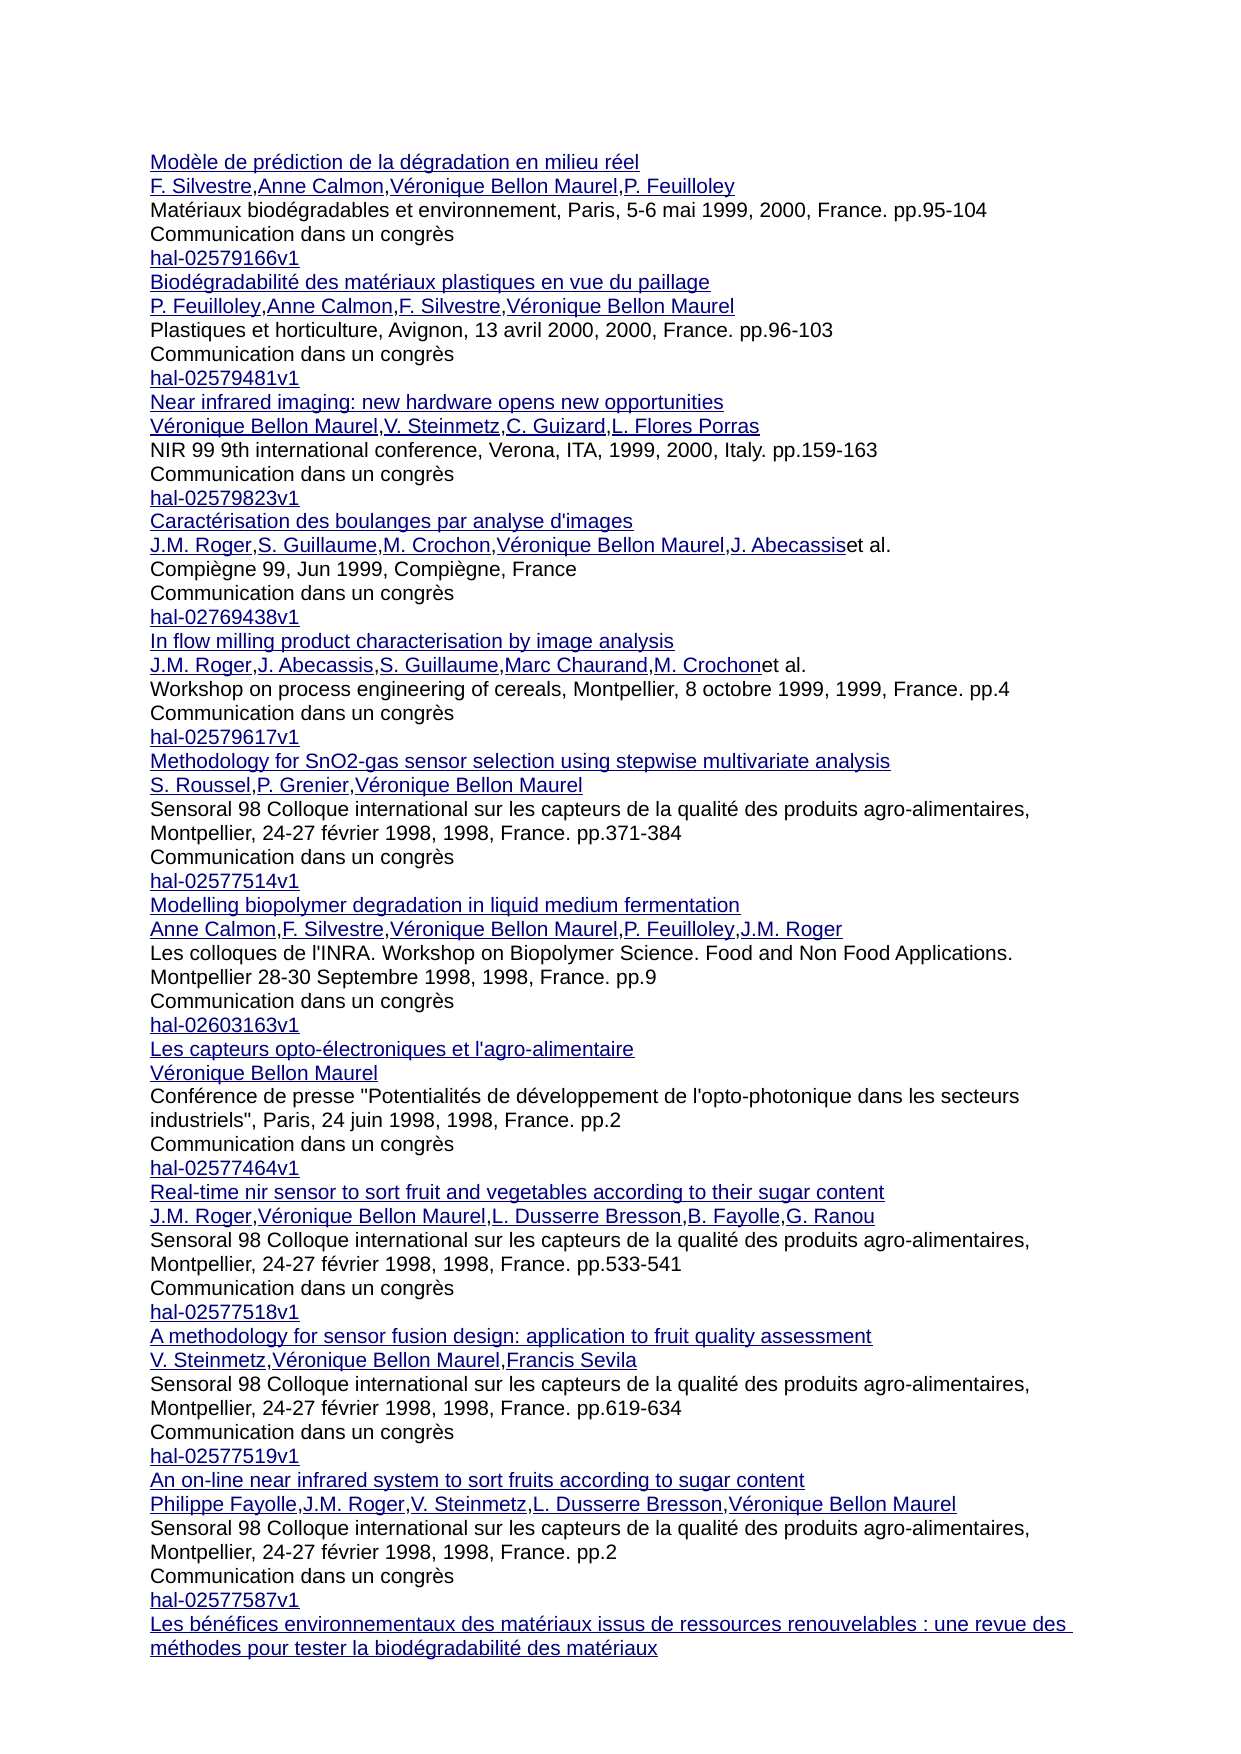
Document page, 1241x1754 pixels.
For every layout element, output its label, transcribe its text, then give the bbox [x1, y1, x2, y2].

table_cell A methodology for sensor fusion design: application to fruit quality assessment V. Steinmetz,Véronique Bellon Maurel,Francis Sevila Sensoral 98 Colloque international sur les capteurs de la qualité des produits agro-alimentaires, Montpellier, 24-27 février 1998, 1998, France. pp.619-634 Communication dans un congrès hal-02577519v1 [150, 1324, 1090, 1468]
table_cell Near infrared imaging: new hardware opens new opportunities Véronique Bellon Maurel,V. Steinmetz,C. Guizard,L. Flores Porras NIR 99 9th international conference, Verona, ITA, 1999, 2000, Italy. pp.159-163 Communication dans un congrès hal-02579823v1 [150, 390, 1090, 509]
table_cell Caractérisation des boulanges par analyse d'images J.M. Roger,S. Guillaume,M. Crochon,Véronique Bellon Maurel,J. Abecassiset al. Compiègne 99, Jun 1999, Compiègne, France Communication dans un congrès hal-02769438v1 [150, 509, 1090, 629]
table_cell Biodégradabilité des matériaux plastiques en vue du paillage P. Feuilloley,Anne Calmon,F. Silvestre,Véronique Bellon Maurel Plastiques et horticulture, Avignon, 13 avril 2000, 2000, France. pp.96-103 Communication dans un congrès hal-02579481v1 [150, 270, 1090, 389]
table_cell In flow milling product characterisation by image analysis J.M. Roger,J. Abecassis,S. Guillaume,Marc Chaurand,M. Crochonet al. Workshop on process engineering of cereals, Montpellier, 8 octobre 1999, 1999, France. pp.4 Communication dans un congrès hal-02579617v1 [150, 629, 1090, 749]
table_cell Real-time nir sensor to sort fruit and vegetables according to their sugar content J.M. Roger,Véronique Bellon Maurel,L. Dusserre Bresson,B. Fayolle,G. Ranou Sensoral 98 Colloque international sur les capteurs de la qualité des produits agro-alimentaires, Montpellier, 24-27 février 1998, 1998, France. pp.533-541 Communication dans un congrès hal-02577518v1 [150, 1180, 1090, 1324]
table_cell An on-line near infrared system to sort fruits according to sugar content Philippe Fayolle,J.M. Roger,V. Steinmetz,L. Dusserre Bresson,Véronique Bellon Maurel Sensoral 98 Colloque international sur les capteurs de la qualité des produits agro-alimentaires, Montpellier, 24-27 février 1998, 1998, France. pp.2 Communication dans un congrès hal-02577587v1 [150, 1468, 1090, 1611]
table_cell Methodology for SnO2-gas sensor selection using stepwise multivariate analysis S. Roussel,P. Grenier,Véronique Bellon Maurel Sensoral 98 Colloque international sur les capteurs de la qualité des produits agro-alimentaires, Montpellier, 24-27 février 1998, 1998, France. pp.371-384 Communication dans un congrès hal-02577514v1 [150, 749, 1090, 893]
table_cell Modèle de prédiction de la dégradation en milieu réel F. Silvestre,Anne Calmon,Véronique Bellon Maurel,P. Feuilloley Matériaux biodégradables et environnement, Paris, 5-6 mai 1999, 2000, France. pp.95-104 Communication dans un congrès hal-02579166v1 [150, 150, 1090, 270]
table_cell Les bénéfices environnementaux des matériaux issus de ressources renouvelables : une revue des méthodes pour tester la biodégradabilité des matériaux [150, 1611, 1090, 1659]
table_cell Les capteurs opto-électroniques et l'agro-alimentaire Véronique Bellon Maurel Conférence de presse "Potentialités de développement de l'opto-photonique dans les secteurs industriels", Paris, 24 juin 1998, 1998, France. pp.2 Communication dans un congrès hal-02577464v1 [150, 1036, 1090, 1180]
table_cell Modelling biopolymer degradation in liquid medium fermentation Anne Calmon,F. Silvestre,Véronique Bellon Maurel,P. Feuilloley,J.M. Roger Les colloques de l'INRA. Workshop on Biopolymer Science. Food and Non Food Applications. Montpellier 28-30 Septembre 1998, 1998, France. pp.9 Communication dans un congrès hal-02603163v1 [150, 893, 1090, 1036]
